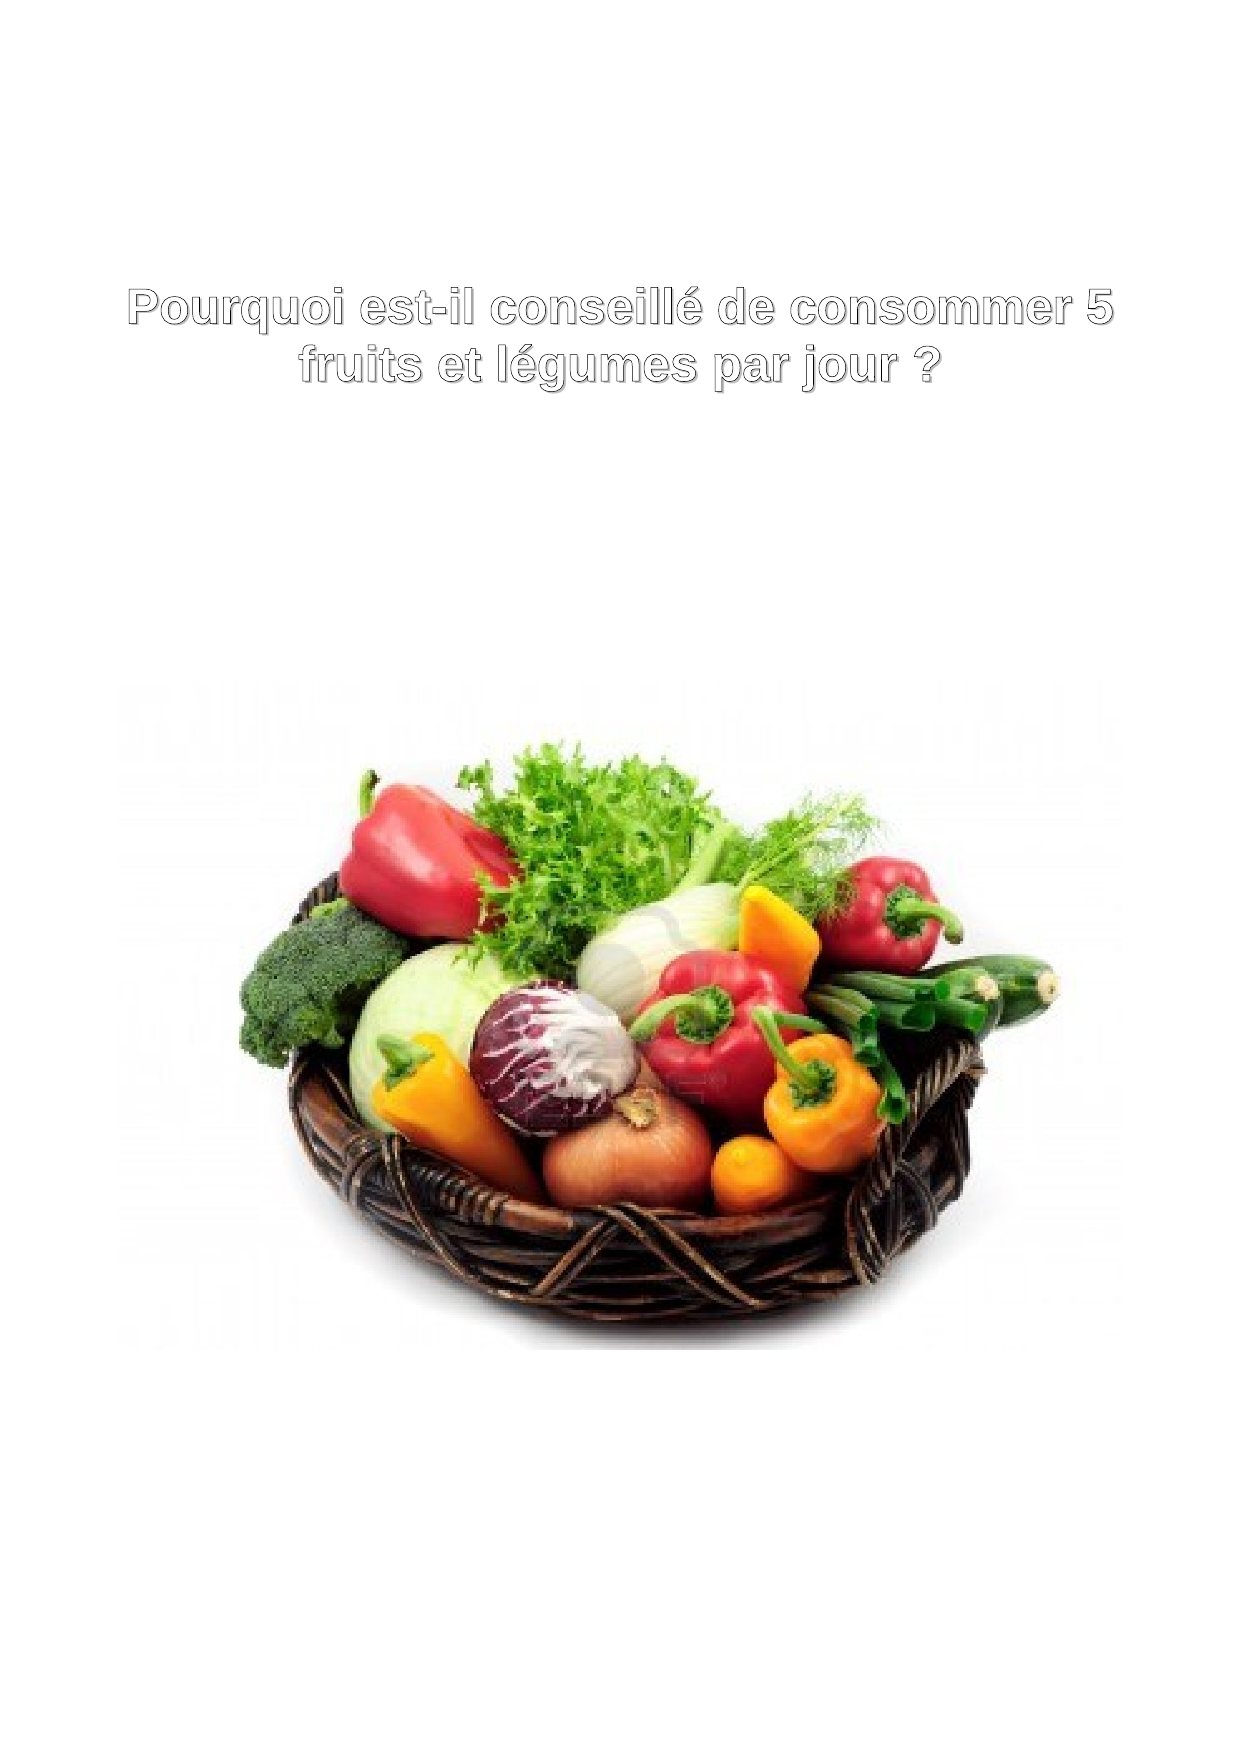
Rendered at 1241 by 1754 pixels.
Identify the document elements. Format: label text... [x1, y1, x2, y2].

subtitle Pourquoi est-il conseillé de consommer 5 fruits et légumes par jour ? [118, 277, 1122, 392]
picture [118, 682, 1123, 1350]
